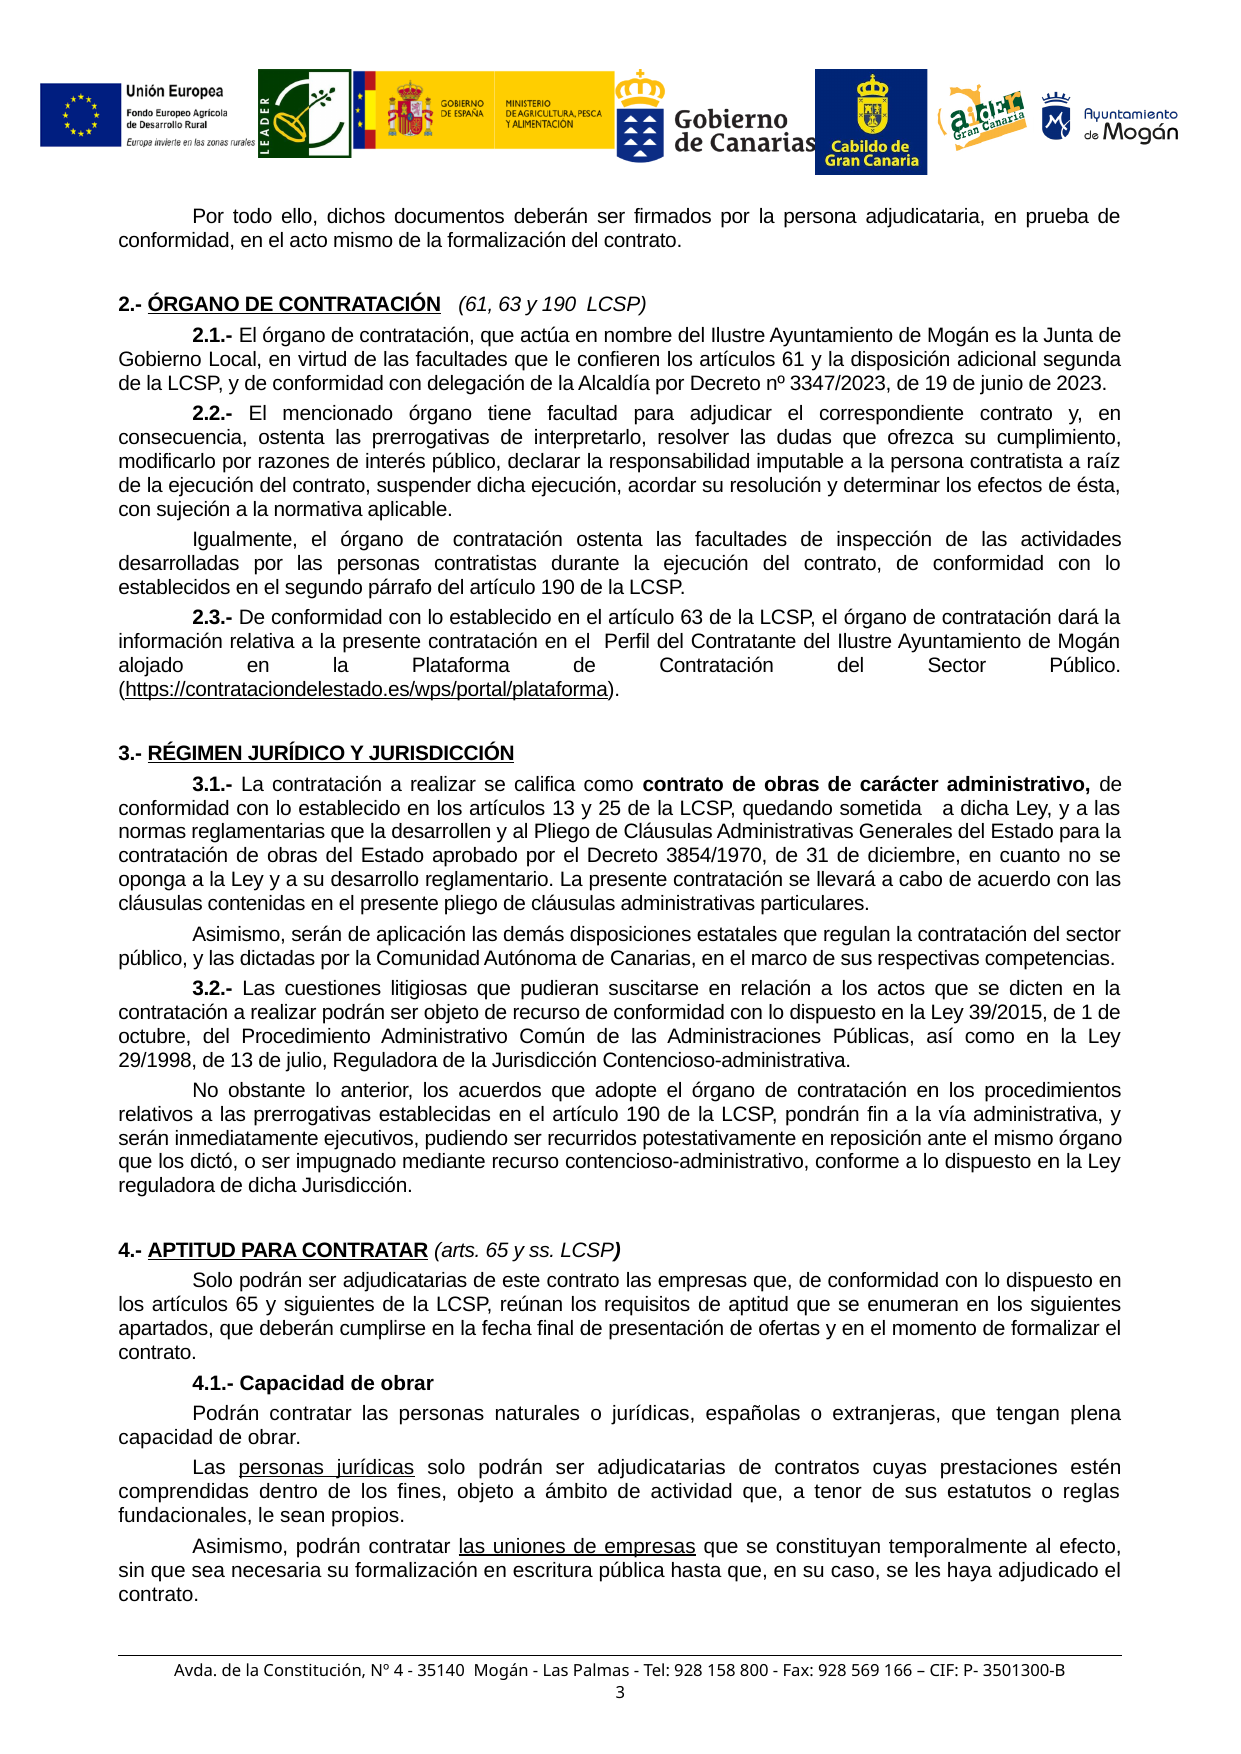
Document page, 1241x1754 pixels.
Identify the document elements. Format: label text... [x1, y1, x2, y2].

text Podrán contratar las personas naturales o jurídicas, españolas o extranjeras, que tengan plena capacidad de obrar. [118, 1401, 1122, 1449]
text 2.1.- El órgano de contratación, que actúa en nombre del Ilustre Ayuntamiento de Mogán es la Junta de Gobierno Local, en virtud de las facultades que le confieren los artículos 61 y la disposición adicional segunda de la LCSP, y de conformidad con delegación de la Alcaldía por Decreto nº 3347/2023, de 19 de junio de 2023. [118, 322, 1122, 394]
text 4.1.- Capacidad de obrar [118, 1370, 1122, 1394]
text 2.- ÓRGANO DE CONTRATACIÓN (61, 63 y 190 LCSP) [118, 292, 1122, 316]
text 3.1.- La contratación a realizar se califica como contrato de obras de carácter administrativo, de conformidad con lo establecido en los artículos 13 y 25 de la LCSP, quedando sometida a dicha Ley, y a las normas reglamentarias que la desarrollen y al Pliego de Cláusulas Administrativas Generales del Estado para la contratación de obras del Estado aprobado por el Decreto 3854/1970, de 31 de diciembre, en cuanto no se oponga a la Ley y a su desarrollo reglamentario. La presente contratación se llevará a cabo de acuerdo con las cláusulas contenidas en el presente pliego de cláusulas administrativas particulares. [118, 771, 1122, 915]
text Asimismo, podrán contratar las uniones de empresas que se constituyan temporalmente al efecto, sin que sea necesaria su formalización en escritura pública hasta que, en su caso, se les haya adjudicado el contrato. [118, 1533, 1122, 1605]
text 4.- APTITUD PARA CONTRATAR (arts. 65 y ss. LCSP) [118, 1238, 1122, 1262]
picture [930, 79, 1188, 157]
text 2.2.- El mencionado órgano tiene facultad para adjudicar el correspondiente contrato y, en consecuencia, ostenta las prerrogativas de interpretarlo, resolver las dudas que ofrezca su cumplimiento, modificarlo por razones de interés público, declarar la responsabilidad imputable a la persona contratista a raíz de la ejecución del contrato, suspender dicha ejecución, acordar su resolución y determinar los efectos de ésta, con sujeción a la normativa aplicable. [118, 401, 1122, 520]
text 3.- RÉGIMEN JURÍDICO Y JURISDICCIÓN [118, 741, 1122, 765]
text 3.2.- Las cuestiones litigiosas que pudieran suscitarse en relación a los actos que se dicten en la contratación a realizar podrán ser objeto de recurso de conformidad con lo dispuesto en la Ley 39/2015, de 1 de octubre, del Procedimiento Administrativo Común de las Administraciones Públicas, así como en la Ley 29/1998, de 13 de julio, Reguladora de la Jurisdicción Contencioso-administrativa. [118, 976, 1122, 1071]
picture [40, 69, 928, 175]
text Por todo ello, dichos documentos deberán ser firmados por la persona adjudicataria, en prueba de conformidad, en el acto mismo de la formalización del contrato. [118, 203, 1122, 251]
text Solo podrán ser adjudicatarias de este contrato las empresas que, de conformidad con lo dispuesto en los artículos 65 y siguientes de la LCSP, reúnan los requisitos de aptitud que se enumeran en los siguientes apartados, que deberán cumplirse en la fecha final de presentación de ofertas y en el momento de formalizar el contrato. [118, 1268, 1122, 1364]
text No obstante lo anterior, los acuerdos que adopte el órgano de contratación en los procedimientos relativos a las prerrogativas establecidas en el artículo 190 de la LCSP, pondrán fin a la vía administrativa, y serán inmediatamente ejecutivos, pudiendo ser recurridos potestativamente en reposición ante el mismo órgano que los dictó, o ser impugnado mediante recurso contencioso-administrativo, conforme a lo dispuesto en la Ley reguladora de dicha Jurisdicción. [118, 1077, 1122, 1197]
text Asimismo, serán de aplicación las demás disposiciones estatales que regulan la contratación del sector público, y las dictadas por la Comunidad Autónoma de Canarias, en el marco de sus respectivas competencias. [118, 921, 1122, 969]
text 2.3.- De conformidad con lo establecido en el artículo 63 de la LCSP, el órgano de contratación dará la información relativa a la presente contratación en el Perfil del Contratante del Ilustre Ayuntamiento de Mogán alojado en la Plataforma de Contratación del Sector Público. (https://contrataciondelestado.es/wps/portal/plataforma). [118, 605, 1122, 701]
text Las personas jurídicas solo podrán ser adjudicatarias de contratos cuyas prestaciones estén comprendidas dentro de los fines, objeto a ámbito de actividad que, a tenor de sus estatutos o reglas fundacionales, le sean propios. [118, 1455, 1122, 1527]
text Igualmente, el órgano de contratación ostenta las facultades de inspección de las actividades desarrolladas por las personas contratistas durante la ejecución del contrato, de conformidad con lo establecidos en el segundo párrafo del artículo 190 de la LCSP. [118, 527, 1122, 598]
